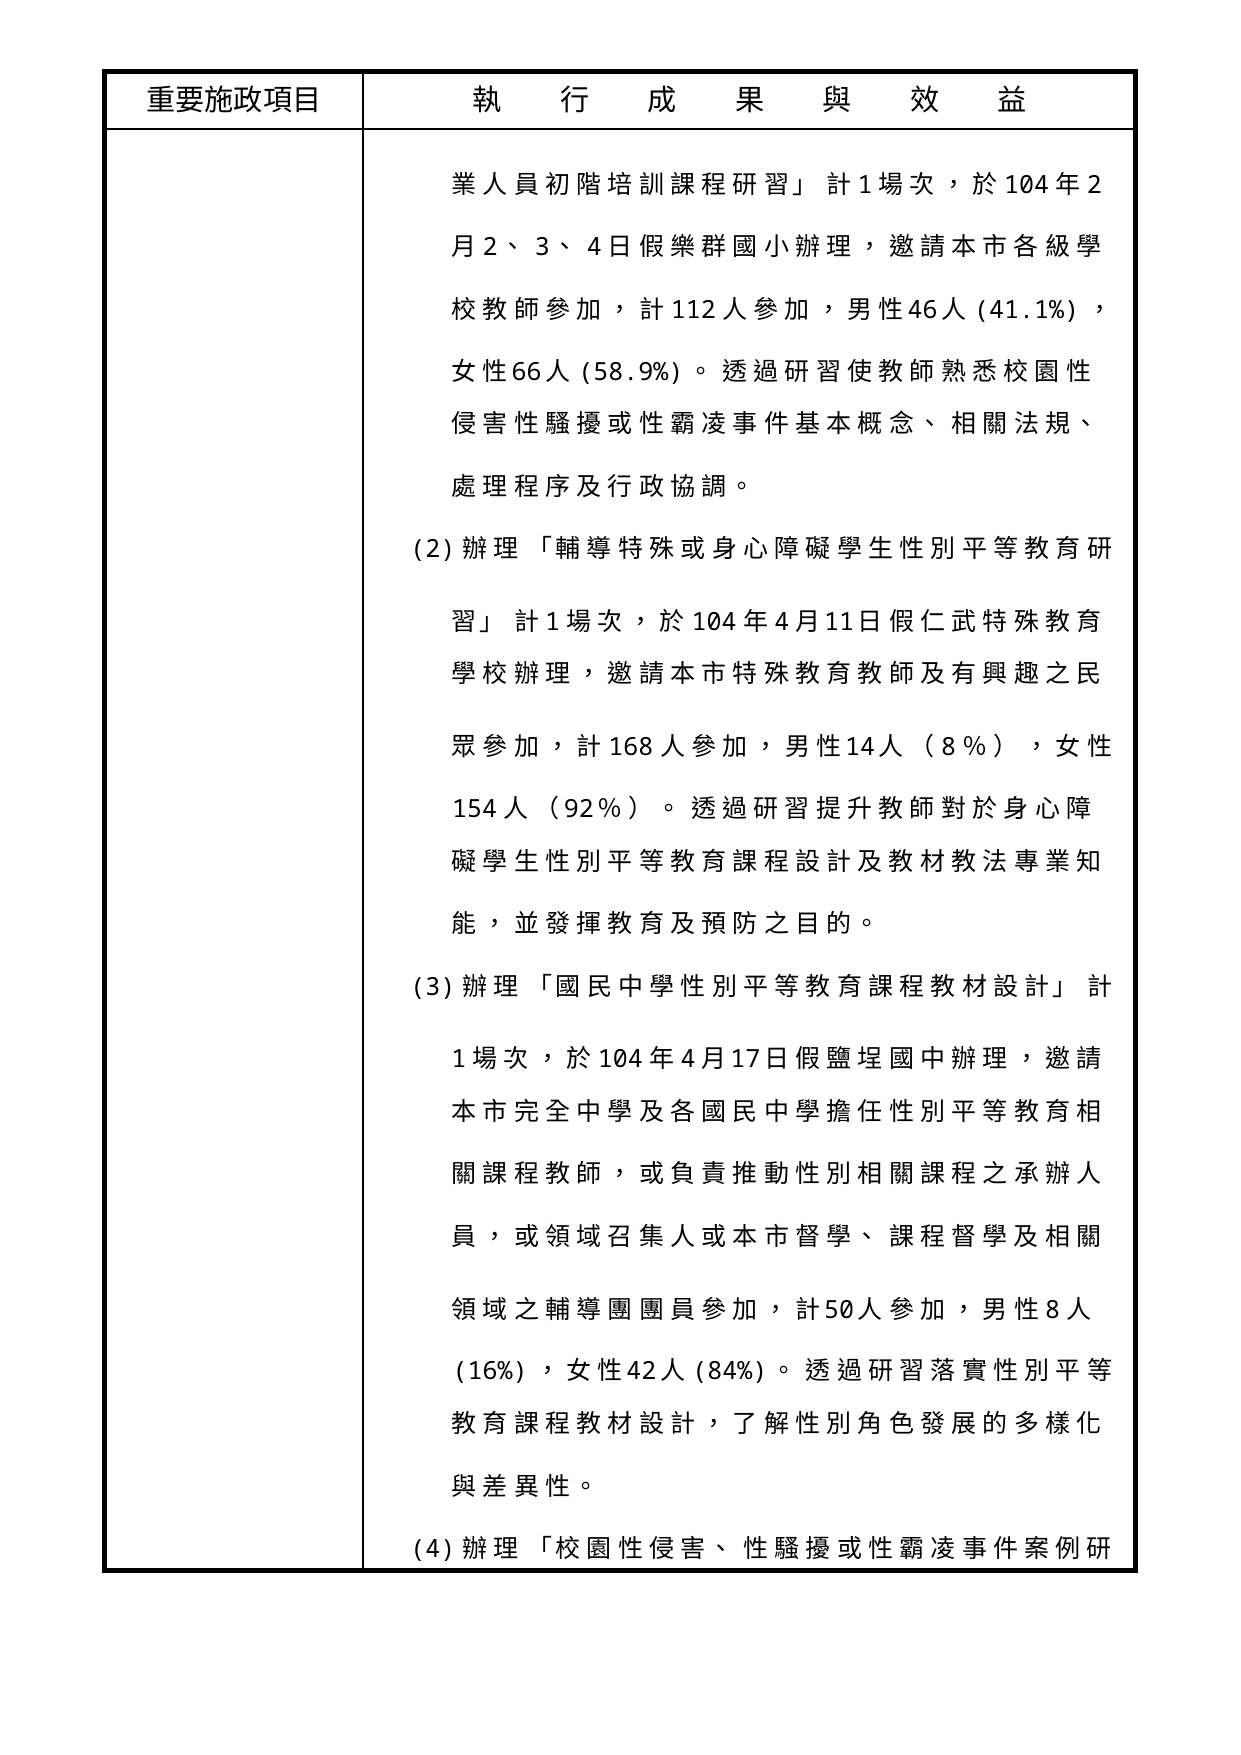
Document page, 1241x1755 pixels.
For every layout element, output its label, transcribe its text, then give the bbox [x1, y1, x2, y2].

table_cell 教育業務發展管理 壹、發展高中職教育 一、辦理校務評鑑及教師進修： （一）辦理各項研討會及教育實驗，瞭解各校校務、教學實際情形及其困難，並予以輔導改善，以發揮高中職課程應有功能 （二）鼓勵教師進修，提高教師素質，加強教師專業化 二、「友善校園」學生事務與輔導工作 （一）成立輔導工作輔導團 （二）推動學生輔導工作 （三）關懷中輟學生 （四）推動生命教育 （五）推動性別平等教育 （六）學務工作 三、教學研究進修 （一）辦理教師進修研習，改進課程及教學方法 （二）辦理學藝活動，提高學生學習興趣，促使五育均衡發展 四、發展科學教育 （一）辦理科學教育輔導、充實儀器設備及實驗課程 （二）辦理科學教育活動，發掘及輔導科學資優學生，並擴大學生學習領域 五、發展職業教育，辦理技藝競，提高技能水準 六、獎助私立高級中等學校充實設備 七、公費及獎勵 （一）核發學生獎助金，鼓勵成績優異、優秀清寒、軍公教遺族等子女努力向學 （二）辦理助學貸款，協助學生完成學業 八、辦理教師檢定 九、配合十二年國民基本教育，建立適性入學機制，並進行相關宣導及研習 十、推動高中職均、優質化方案 十一、新（修）建校舍，打造優質、健康及安全的教育環境 貳、發展國中教育 一、校務規劃與管理 （一）推動學校評鑑及教師專業發展制度，督導學校教學正常化 （二）建立教師專長授課資料，以利課務及行政管理之參考 （三）提升教師課堂教學能力，有效提高學生學習成效 （四）辦理國中校長遴選及強化教評會功能，推動校園民主，鼓勵教職員及社區參與學校經營，並健全教育人事制度，公平處理教師 甄選及聘任 二、落實「友善校園」學生事務與輔導工作 （一）辦理學生事務與輔導活動 （二）加強人權、法治、品德及公民教育 （三）推動生命教育與憂鬱自傷（殺)三級預防工作 （四）落實學生輔導體制 （五）落實中輟生追蹤輔導與復學就讀政策 （六）高關懷學生之預防與輔導 （七）依據性別平等教育法推動性別平等教育 （八）統籌規劃學校教職員參與學生事務與輔導專業知能在職教育 （九）推動學生生涯發展教育，有效規劃未來進路 三、學生公費獎勵及補助 （一）適時獎勵（表揚)優秀學生，促進教育更精進 （二）獎助功勛、軍公教遺族及低收入戶學生代收代辦費，以彰顯政府德澤 （三）補助學生教科書費 （四）補助私立國中學生雜費 四、本土教育與輔導活動 （一）加強本土教育與民族精神教育，以培養學生愛家、愛鄉、愛國情操 （二）增進教師輔導觀念與技術方法、輔導學生升學與就業、加強心理衛生教育 五、發展科學教育 （一）培育並鼓勵教師研究創新與進修，提高師資素質 （二）整合科學教育資源及網絡，提高科學教育輔導成效 （三）辦理科學教育活動，提升全民科學素養，擴大學生學習領域 六、辦理國中技藝教育學程，強化國中技藝教育 七、加強教學研究，鼓勵教師專業成長，革新教學方法，提高教學效果，增進教育品質 八、加強學習成就不佳學生學習輔導，帶好每位學生 九、獎勵補助經營與教學創新 十、行政專業支持團隊 十一、鼓勵學生閱讀 十二、發展學校學科特色 十三、新建校舍及改建老舊校舍，營造安全教學環境，提高教學品質 參、發展國小教育 一、一般行政 （一）辦理校務及各項研習活動，發揮教育效能 （二）辦理學生學籍審查與管理 （三）建立學校行政管理制度、充實教學資料 二、落實「友善校園」學生事務與輔導工作 （一）辦理學生事務活動 （二）加強人權、法治、品德及公民教育 （三）推動生命教育與憂鬱自傷(殺)防治 （四）落實學生輔導體制 （五）落實學生中輟之預防、追蹤、復學就讀及輔導，推動高關懷學生之預防性輔導 （六）依據性別平等教育法推動性別平等教育 （七）統籌規劃學校教職員參與學生事務與輔導專業知能在職教育 三、教務人事管理 （一）辦理國小教育人員甄選及介聘作業 （二）補助弱勢學生費用，鼓勵學生向學 （三）加強學習弱勢學生學習輔導，帶好每位學生 （四）設置資源中心研發編印教材 （五）推動九年一貫課程研習及辦理國民教育專題研究，並提倡教師進修研究風氣，以提高師資素質，精進教學 （六）辦理教育實驗，革新教材教法，廣收教育效果 （七）發展科學教育，迎接科技時代，提升國民科技素養 （八）推動兒童閱讀工作、開放學校圖書館，設置閱讀志工 四、推動校園社區化 五、整修現有校舍設施、充實教學設備，以提供舒適安全的學習環境 肆、社教活動及補習教育 一、短期補習班及兒童課後照顧服務中心 二、輔導國中小附設補校及高中進修學校，加強教學正常化 三、落實終身學習計畫 四、加強推展成人教育，辦理市民學苑、社區大學及成人基本教育班 五、各項補助及委辦 六、配合教師節表揚資深優良教師，藉以倡導尊師重道，端正教育風氣 七、積極辦理學校各項藝術教育活動，鼓勵各級學校師生參與，以提升本市藝術教育水準 八、加強改善社會風氣，舉辦各項學校藝文活動，以端正社會風氣，增進市民身心健康；輔導教育基金會或教育信託基金設立 九、實施學校及社會交通安全教育，以維護學生交通安全，保障市民生命財產安全 十、推動家庭教育，以增進國民家庭生活之能，健全國民身心發展，營造幸福家庭及祥和社會 伍、特殊教育 普及國民教育，促進教育機會均等，積極辦理特殊教業務 一、設置特殊教育 班或辦理特殊教育方案，提供特教支援系統 二、辦理各項資賦優異教育鑑定、安置、輔導與研習及擴大辦理資賦優異教育方案 三、鼓勵學校積極推動創造力教育計畫 四、加強推動性平等教育 陸、推動幼兒教育 一、辦理專業研習，提升教師專業知能，增進教學效果 二、輔導及取締未立案幼兒園，提供安全學前教育環境 三、促進學前教育正常發展、增進親師生母語能力 四、辦理幼兒園輔導方案，充實幼兒園設備，提高幼教水準 五、扶助弱勢幼兒，提供優先入園措施 六、逐年設立非營利幼兒園，提供優質且平價之教保服務環境 七、提高幼兒園教保服務人員福利及建置友善教保服務環境 柒、國民體育及衛生保健 一、配合「健康城市」施政目標，推動學校體育活動： （一）輔導並促進體育課教學及運動之正常發展 （二）舉辦本市國民小學運動會 （三）舉辦本市中等學校運動會及參加全國中等學校運動會 （四）輔導本市中小學校體育促進會 （五）參加各項體育活動及運動競賽 （六）開放學校場 二、加強提升學生體能 三、推展學生水域及三級棒球運動 四、積極培養優秀選手，指定重點單項運動學校、編列體育獎勵金、各校推展體育運動績效獎勵金及繼續辦理基層運動選手訓練站 五、多元化經管世運主場館 六、推動本市健康促進學校計畫 七、辦理學童牙齒防治，補助器材設備及牙醫師檢查津貼 八、加強維護學生身心健康，以培養身心健全之國民 九、加強學校廁所及校園管理 十、加強學生視力保健 十一、加強學校午餐推廣與執行 十二、加強食品衛生及餐飲衛生管理 十三、加強維護學校飲用水衛生管理 十四、辦理學生團體保險，補助各校學生團體保險，以維護學安全 十五、推行消費者保護教育，落實消費者保護運動 十六，持續辦理「高雄市飲食教育推動中程計畫」 捌、發展資訊及國際教育 一、訂定教育科技政策與中長程計畫 二、進行網路與系統整合工作 三、配合推動各項資訊教育計畫 (一)資訊基礎環境維運 (二)引進中小學校優質化數位教學 (三)發展推廣各校資訊科技特色與典範 (四)資訊教育策略聯盟與資訊創新應用發展 (五)促進數位應用機會均等 四、建置視訊會議 五、推動行動學習等實驗計畫 六、辦理校園網路電話整合應用計畫 七、強化教育網路基礎建設與維運 八、推動環境教育 九、深耕學校本位國際教育計畫 十、引進與培訓優質外籍英語教師 十一、辦理多元化國際學生交流活動 十二、推動全球村英語世界 玖、執行暨督導軍訓業務 一、精進軍訓工作成效 （一）提升軍訓人員服務專業 （二）定期督導軍訓工作成效 （三）表揚獎勵優秀軍職人員 二、推動全民國防教育 （一）辦理各級學校師生多元全民國防教育活動 （二）實施技能演練 （三）研究全民國防教育教學發展，增進教學成效 （四）定期維修軍械及零件整補 三、校園安全 （一）訂定並執行校園安全計畫 （二）防制學生藥物濫用三級預防 （三）學生校外生活輔導 四、落實役男服務效能 （一）強化役男服務效能 （二）推動役男公益服務 五、推行防災教育，落實校園防災建置行動 拾、視察與輔導 一、視導工作： 視導所屬機關學校切實執行法令，促進教育正常發展；增進教師專業知能，改進教學方法，增進教育效果 二、國民教育輔導： 強化國民教育輔導團組織，增進輔導功能；設置國中小各學習領域輔導小組；建立各學習領域教材資源，輔導教師積極研究創新及進修，增進教學效能 拾壹、總務業務 一、加強文書檔案管理，建置電子檔案目錄、公文影像存檔 二、建立採購、營繕制度 三、加強緊急災害防救警覺及知能 四、善用公設保留地作教育休閒區 五、推展本市教育政策及概況宣導 拾貳、人事業務 一、貫徹員額精簡政策 二、依法辦理陞遷調補，進用考試分發人員 三、落實身心障礙者權益保障法 四、加強訓練進修，有效提升人力素質 五、維護上班差勤紀律 六、強化考核獎懲，激勵服務精神 七、落實退休資遣政策，加強退休人員照護 八、關心員工身心健康，規劃辦理定期健康檢查 拾參、政風業務 一、加強辦理政風法紀宣導，增進員工守法觀念 二、革新政風，建立廉能政治，加強便民服務 三、加強公務保密工作，強化員工保密觀念，並策訂預防機關危害、破壞維護措施 四、落實財產申報作為 拾肆、會計業務 一、配合年度施政計畫籌編預算 二、有效控管各統籌經費預算 三、加強內部審核 四、依限編製各表報 五、編製年度決算 [107, 130, 362, 1568]
table_cell 業人員初階培訓課程研習」計1場次，於104年2月2、3、4日假樂群國小辦理，邀請本市各級學校教師參加，計112人參加，男性46人(41.1%)，女性66人(58.9%)。透過研習使教師熟悉校園性侵害性騷擾或性霸凌事件基本概念、相關法規、處理程序及行政協調。 (2)辦理「輔導特殊或身心障礙學生性別平等教育研習」計1場次，於104年4月11日假仁武特殊教育學校辦理，邀請本市特殊教育教師及有興趣之民眾參加，計168人參加，男性14人（8％），女性154人（92％）。透過研習提升教師對於身心障礙學生性別平等教育課程設計及教材教法專業知能，並發揮教育及預防之目的。 (3)辦理「國民中學性別平等教育課程教材設計」計1場次，於104年4月17日假鹽埕國中辦理，邀請本市完全中學及各國民中學擔任性別平等教育相關課程教師，或負責推動性別相關課程之承辦人員，或領域召集人或本市督學、課程督學及相關領域之輔導團團員參加，計50人參加，男性8人(16%)，女性42人(84%)。透過研習落實性別平等教育課程教材設計，了解性別角色發展的多樣化與差異性。 (4)辦理「校園性侵害、性騷擾或性霸凌事件案例研 [364, 130, 1133, 1568]
table_header 執 行 成 果 與 效 益 [364, 74, 1133, 128]
table_header 重要施政項目 [107, 74, 362, 128]
